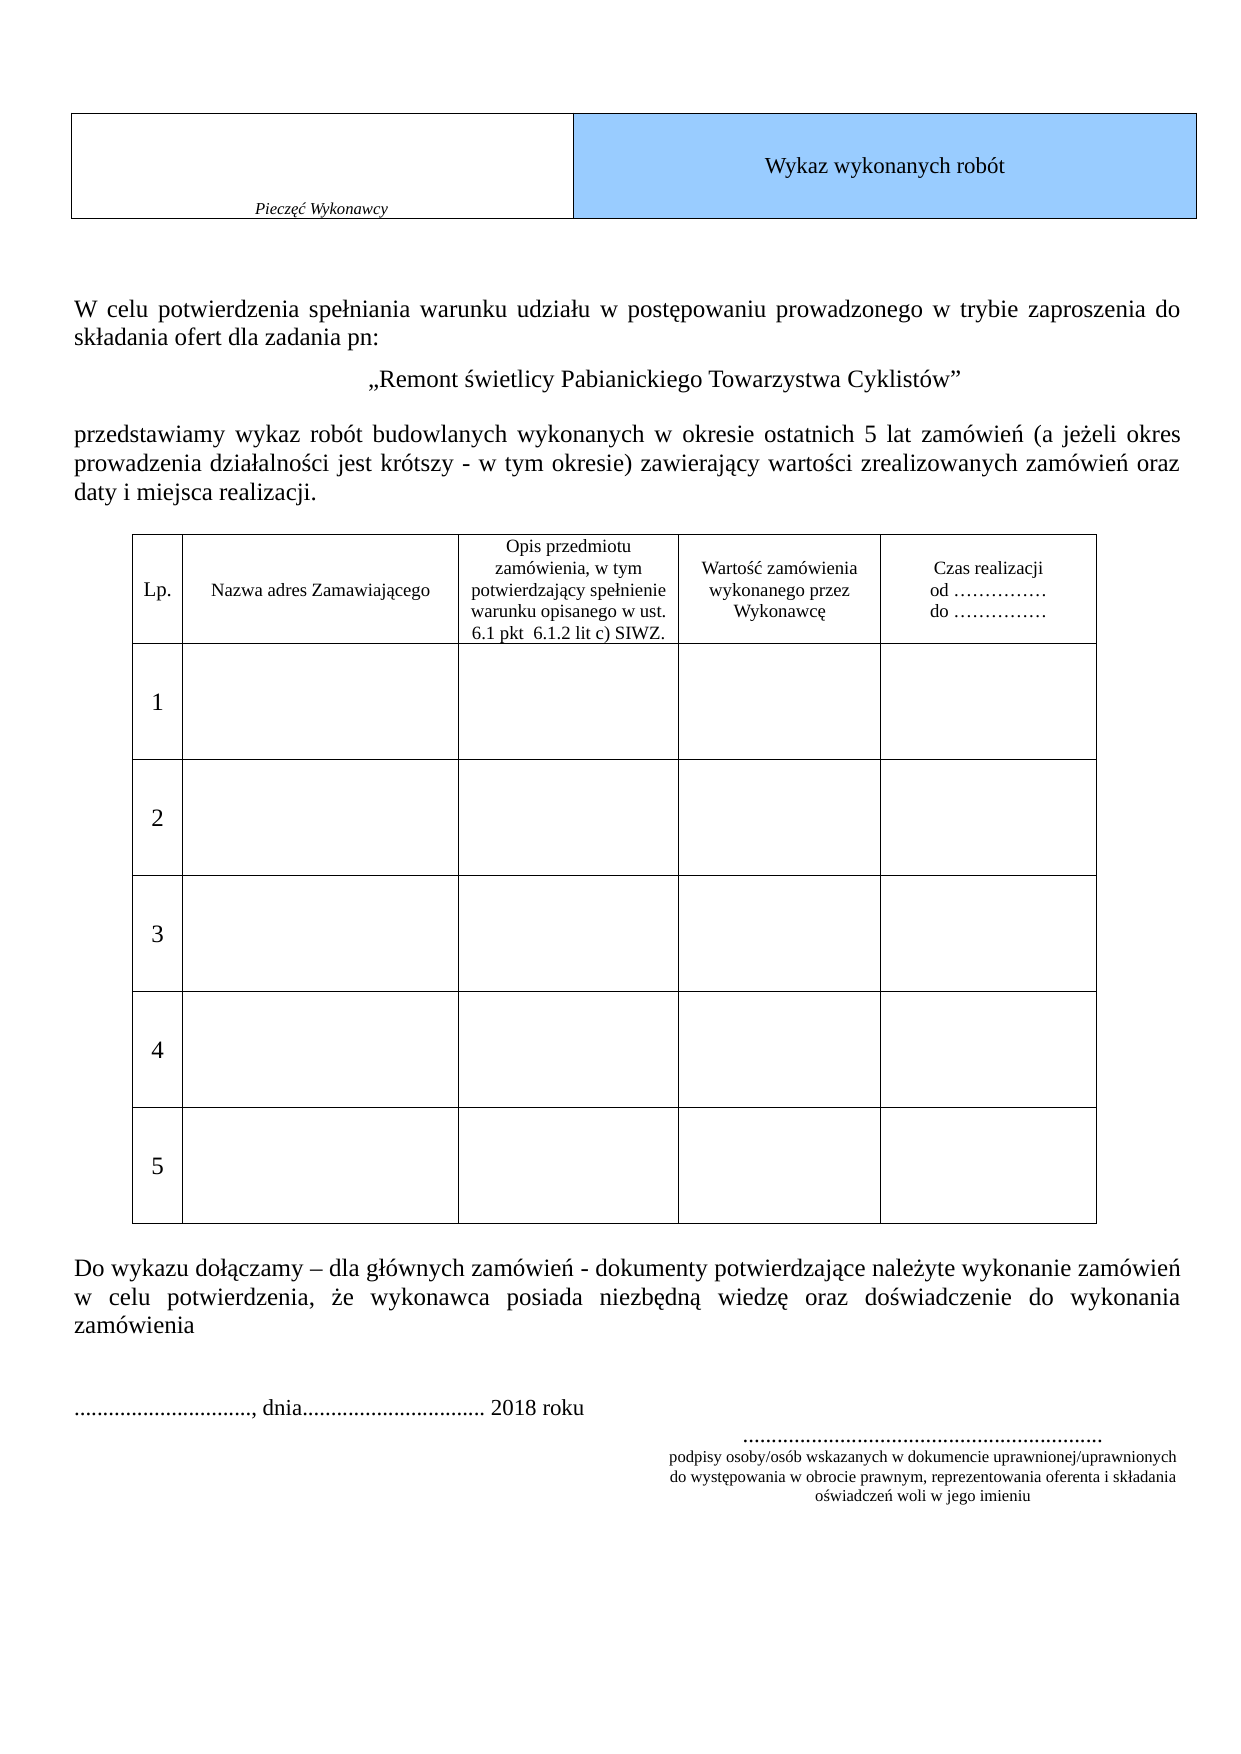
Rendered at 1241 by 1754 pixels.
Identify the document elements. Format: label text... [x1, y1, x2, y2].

table_cell 2 [133, 760, 182, 875]
table_cell [459, 760, 678, 875]
table_cell 3 [133, 876, 182, 991]
table_cell 4 [133, 992, 182, 1107]
table_header Wartość zamówienia wykonanego przez Wykonawcę [679, 535, 880, 643]
table_cell [459, 876, 678, 991]
table_cell [459, 992, 678, 1107]
text „Remont świetlicy Pabianickiego Towarzystwa Cyklistów” [74, 364, 1181, 392]
table_header Opis przedmiotu zamówienia, w tym potwierdzający spełnienie warunku opisanego w ust. 6.1 pkt 6.1.2 lit c) SIWZ. [459, 535, 678, 643]
table_cell [183, 644, 458, 759]
table_cell [679, 760, 880, 875]
table_header Nazwa adres Zamawiającego [183, 535, 458, 643]
table_cell [183, 760, 458, 875]
table_cell 5 [133, 1108, 182, 1223]
table_cell [881, 644, 1096, 759]
table_cell [679, 992, 880, 1107]
table_header Pieczęć Wykonawcy [72, 114, 573, 218]
text przedstawiamy wykaz robót budowlanych wykonanych w okresie ostatnich 5 lat zamówień (a jeżeli okres prowadzenia działalności jest krótszy - w tym okresie) zawierający wartości zrealizowanych zamówień oraz daty i miejsca realizacji. [74, 419, 1181, 506]
text Do wykazu dołączamy – dla głównych zamówień - dokumenty potwierdzające należyte wykonanie zamówień w celu potwierdzenia, że wykonawca posiada niezbędną wiedzę oraz doświadczenie do wykonania zamówienia [74, 1253, 1181, 1339]
table_cell [881, 1108, 1096, 1223]
table_header Czas realizacji od …………… do …………… [881, 535, 1096, 643]
table_cell [183, 1108, 458, 1223]
table_cell [881, 992, 1096, 1107]
table_cell [679, 1108, 880, 1223]
table_cell [459, 644, 678, 759]
table_cell [183, 876, 458, 991]
table_header Lp. [133, 535, 182, 643]
table_cell [183, 992, 458, 1107]
table_cell [679, 876, 880, 991]
table_cell [679, 644, 880, 759]
text ............................................................... [664, 1421, 1181, 1447]
table_cell [881, 760, 1096, 875]
text W celu potwierdzenia spełniania warunku udziału w postępowaniu prowadzonego w trybie zaproszenia do składania ofert dla zadania pn: [74, 294, 1181, 351]
text podpisy osoby/osób wskazanych w dokumencie uprawnionej/uprawnionych do występowania w obrocie prawnym, reprezentowania oferenta i składania oświadczeń woli w jego imieniu [664, 1447, 1181, 1505]
table_cell [881, 876, 1096, 991]
table_cell [459, 1108, 678, 1223]
text ..............................., dnia................................ 2018 roku [74, 1394, 1181, 1421]
table_header Wykaz wykonanych robót [574, 114, 1196, 218]
table_cell 1 [133, 644, 182, 759]
